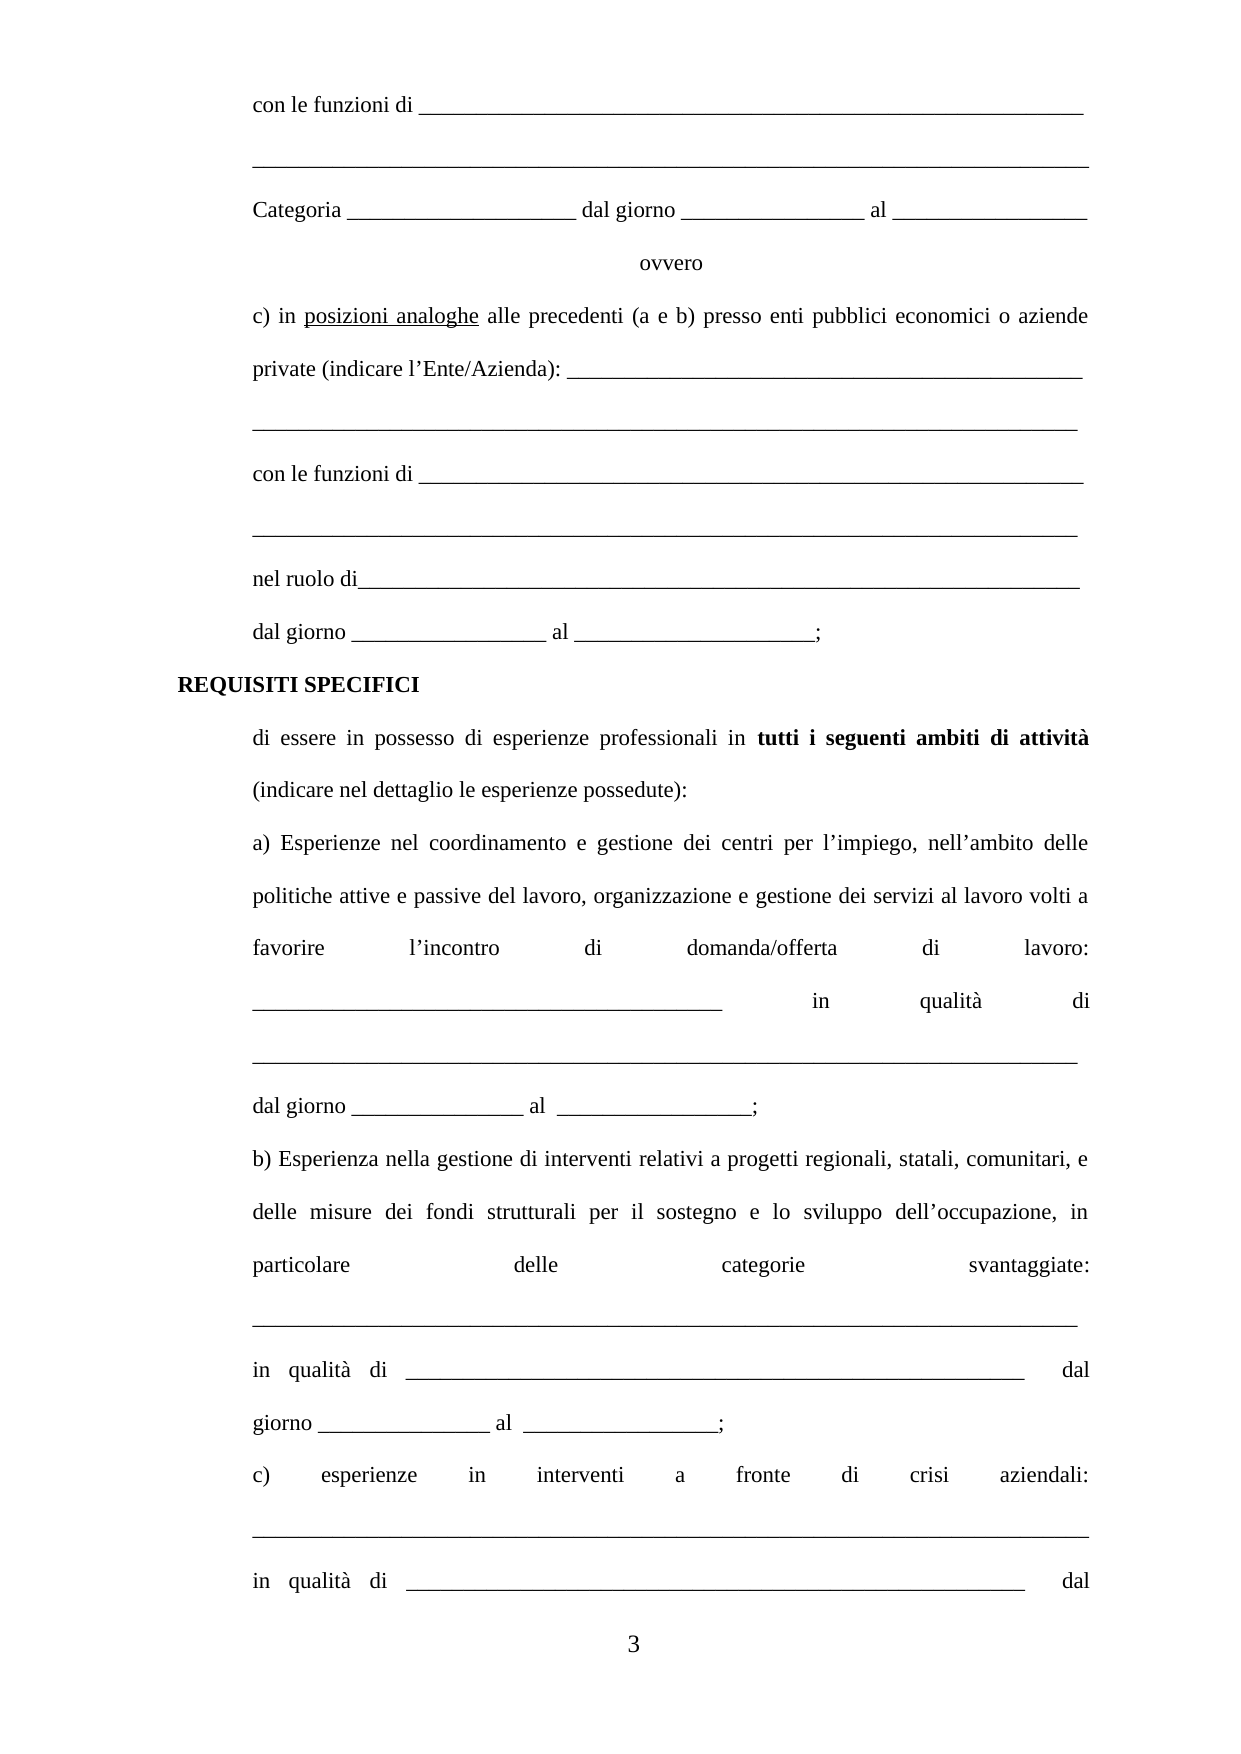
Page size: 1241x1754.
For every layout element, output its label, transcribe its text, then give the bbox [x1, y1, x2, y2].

list nel ruolo di_______________________________________________________________ [215, 566, 1090, 592]
list _________________________________________________________________________ [215, 144, 1090, 170]
subtitle b) Esperienza nella gestione di interventi relativi a progetti regionali, statali, comunitari, e delle misure dei fondi strutturali per il sostegno e lo sviluppo dell’occupazione, in particolare delle categorie svantaggiate: ________________________________________________________________________ [215, 1145, 1090, 1330]
list in qualità di ______________________________________________________ dal [215, 1567, 1090, 1593]
list ________________________________________________________________________ [215, 513, 1090, 539]
list ________________________________________________________________________ [215, 407, 1090, 434]
list a) Esperienze nel coordinamento e gestione dei centri per l’impiego, nell’ambito delle politiche attive e passive del lavoro, organizzazione e gestione dei servizi al lavoro volti a favorire l’incontro di domanda/offerta di lavoro: _________________________________________ in qualità di ________________________________________________________________________ [215, 829, 1090, 1066]
list con le funzioni di __________________________________________________________ [215, 460, 1090, 486]
list c) esperienze in interventi a fronte di crisi aziendali: _________________________________________________________________________ [215, 1462, 1090, 1541]
subtitle in qualità di ______________________________________________________ dal giorno _______________ al _________________; [215, 1356, 1090, 1435]
list dal giorno _______________ al _________________; [215, 1093, 1090, 1119]
list di essere in possesso di esperienze professionali in tutti i seguenti ambiti di attività (indicare nel dettaglio le esperienze possedute): [215, 724, 1090, 803]
list dal giorno _________________ al _____________________; [215, 618, 1090, 644]
list con le funzioni di __________________________________________________________ [215, 91, 1090, 117]
list c) in posizioni analoghe alle precedenti (a e b) presso enti pubblici economici o aziende private (indicare l’Ente/Azienda): _____________________________________________ [215, 302, 1090, 381]
list Categoria ____________________ dal giorno ________________ al _________________ [215, 197, 1090, 223]
list ovvero [215, 249, 1090, 276]
list REQUISITI SPECIFICI [177, 671, 1090, 697]
